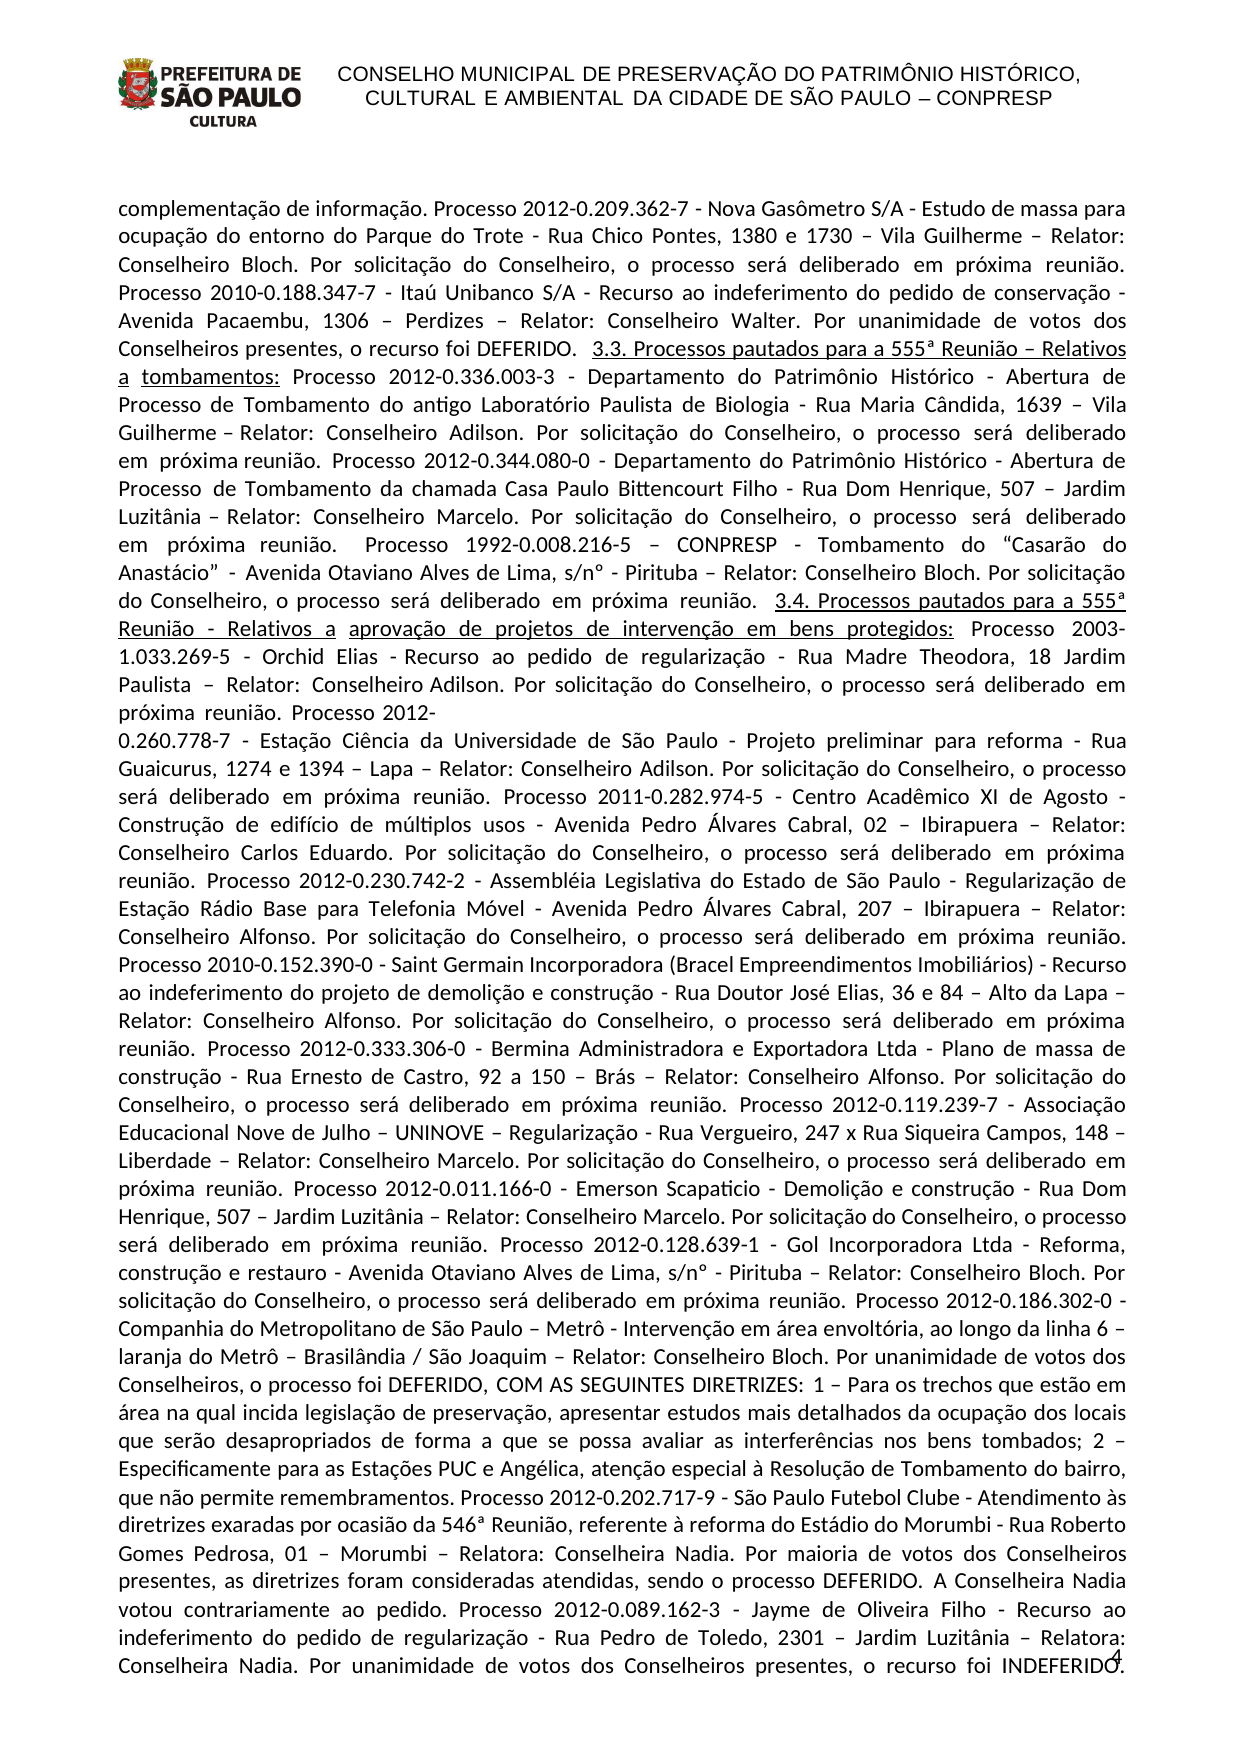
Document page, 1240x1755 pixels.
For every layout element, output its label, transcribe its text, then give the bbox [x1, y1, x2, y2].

text complementação de informação. Processo 2012-0.209.362-7 - Nova Gasômetro S/A - Estudo de massa para ocupação do entorno do Parque do Trote - Rua Chico Pontes, 1380 e 1730 – Vila Guilherme – Relator: Conselheiro Bloch. Por solicitação do Conselheiro, o processo será deliberado em próxima reunião. Processo 2010-0.188.347-7 - Itaú Unibanco S/A - Recurso ao indeferimento do pedido de conservação - Avenida Pacaembu, 1306 – Perdizes – Relator: Conselheiro Walter. Por unanimidade de votos dos Conselheiros presentes, o recurso foi DEFERIDO. 3.3. Processos pautados para a 555ª Reunião – Relativos a tombamentos: Processo 2012-0.336.003-3 - Departamento do Patrimônio Histórico - Abertura de Processo de Tombamento do antigo Laboratório Paulista de Biologia - Rua Maria Cândida, 1639 – Vila Guilherme – Relator: Conselheiro Adilson. Por solicitação do Conselheiro, o processo será deliberado em próxima reunião. Processo 2012-0.344.080-0 - Departamento do Patrimônio Histórico - Abertura de Processo de Tombamento da chamada Casa Paulo Bittencourt Filho - Rua Dom Henrique, 507 – Jardim Luzitânia – Relator: Conselheiro Marcelo. Por solicitação do Conselheiro, o processo será deliberado em próxima reunião. Processo 1992-0.008.216-5 – CONPRESP - Tombamento do “Casarão do Anastácio” - Avenida Otaviano Alves de Lima, s/nº - Pirituba – Relator: Conselheiro Bloch. Por solicitação do Conselheiro, o processo será deliberado em próxima reunião. 3.4. Processos pautados para a 555ª Reunião - Relativos a aprovação de projetos de intervenção em bens protegidos: Processo 2003-1.033.269-5 - Orchid Elias - Recurso ao pedido de regularização - Rua Madre Theodora, 18 Jardim Paulista – Relator: Conselheiro Adilson. Por solicitação do Conselheiro, o processo será deliberado em próxima reunião. Processo 2012- [118, 194, 1127, 726]
text 0.260.778-7 - Estação Ciência da Universidade de São Paulo - Projeto preliminar para reforma - Rua Guaicurus, 1274 e 1394 – Lapa – Relator: Conselheiro Adilson. Por solicitação do Conselheiro, o processo será deliberado em próxima reunião. Processo 2011-0.282.974-5 - Centro Acadêmico XI de Agosto - Construção de edifício de múltiplos usos - Avenida Pedro Álvares Cabral, 02 – Ibirapuera – Relator: Conselheiro Carlos Eduardo. Por solicitação do Conselheiro, o processo será deliberado em próxima reunião. Processo 2012-0.230.742-2 - Assembléia Legislativa do Estado de São Paulo - Regularização de Estação Rádio Base para Telefonia Móvel - Avenida Pedro Álvares Cabral, 207 – Ibirapuera – Relator: Conselheiro Alfonso. Por solicitação do Conselheiro, o processo será deliberado em próxima reunião. Processo 2010-0.152.390-0 - Saint Germain Incorporadora (Bracel Empreendimentos Imobiliários) - Recurso ao indeferimento do projeto de demolição e construção - Rua Doutor José Elias, 36 e 84 – Alto da Lapa – Relator: Conselheiro Alfonso. Por solicitação do Conselheiro, o processo será deliberado em próxima reunião. Processo 2012-0.333.306-0 - Bermina Administradora e Exportadora Ltda - Plano de massa de construção - Rua Ernesto de Castro, 92 a 150 – Brás – Relator: Conselheiro Alfonso. Por solicitação do Conselheiro, o processo será deliberado em próxima reunião. Processo 2012-0.119.239-7 - Associação Educacional Nove de Julho – UNINOVE – Regularização - Rua Vergueiro, 247 x Rua Siqueira Campos, 148 – Liberdade – Relator: Conselheiro Marcelo. Por solicitação do Conselheiro, o processo será deliberado em próxima reunião. Processo 2012-0.011.166-0 - Emerson Scapaticio - Demolição e construção - Rua Dom Henrique, 507 – Jardim Luzitânia – Relator: Conselheiro Marcelo. Por solicitação do Conselheiro, o processo será deliberado em próxima reunião. Processo 2012-0.128.639-1 - Gol Incorporadora Ltda - Reforma, construção e restauro - Avenida Otaviano Alves de Lima, s/nº - Pirituba – Relator: Conselheiro Bloch. Por solicitação do Conselheiro, o processo será deliberado em próxima reunião. Processo 2012-0.186.302-0 - Companhia do Metropolitano de São Paulo – Metrô - Intervenção em área envoltória, ao longo da linha 6 – laranja do Metrô – Brasilândia / São Joaquim – Relator: Conselheiro Bloch. Por unanimidade de votos dos Conselheiros, o processo foi DEFERIDO, COM AS SEGUINTES DIRETRIZES: 1 – Para os trechos que estão em área na qual incida legislação de preservação, apresentar estudos mais detalhados da ocupação dos locais que serão desapropriados de forma a que se possa avaliar as interferências nos bens tombados; 2 – Especificamente para as Estações PUC e Angélica, atenção especial à Resolução de Tombamento do bairro, que não permite remembramentos. Processo 2012-0.202.717-9 - São Paulo Futebol Clube - Atendimento às diretrizes exaradas por ocasião da 546ª Reunião, referente à reforma do Estádio do Morumbi - Rua Roberto Gomes Pedrosa, 01 – Morumbi – Relatora: Conselheira Nadia. Por maioria de votos dos Conselheiros presentes, as diretrizes foram consideradas atendidas, sendo o processo DEFERIDO. A Conselheira Nadia votou contrariamente ao pedido. Processo 2012-0.089.162-3 - Jayme de Oliveira Filho - Recurso ao indeferimento do pedido de regularização - Rua Pedro de Toledo, 2301 – Jardim Luzitânia – Relatora: Conselheira Nadia. Por unanimidade de votos dos Conselheiros presentes, o recurso foi INDEFERIDO. [118, 726, 1127, 1679]
